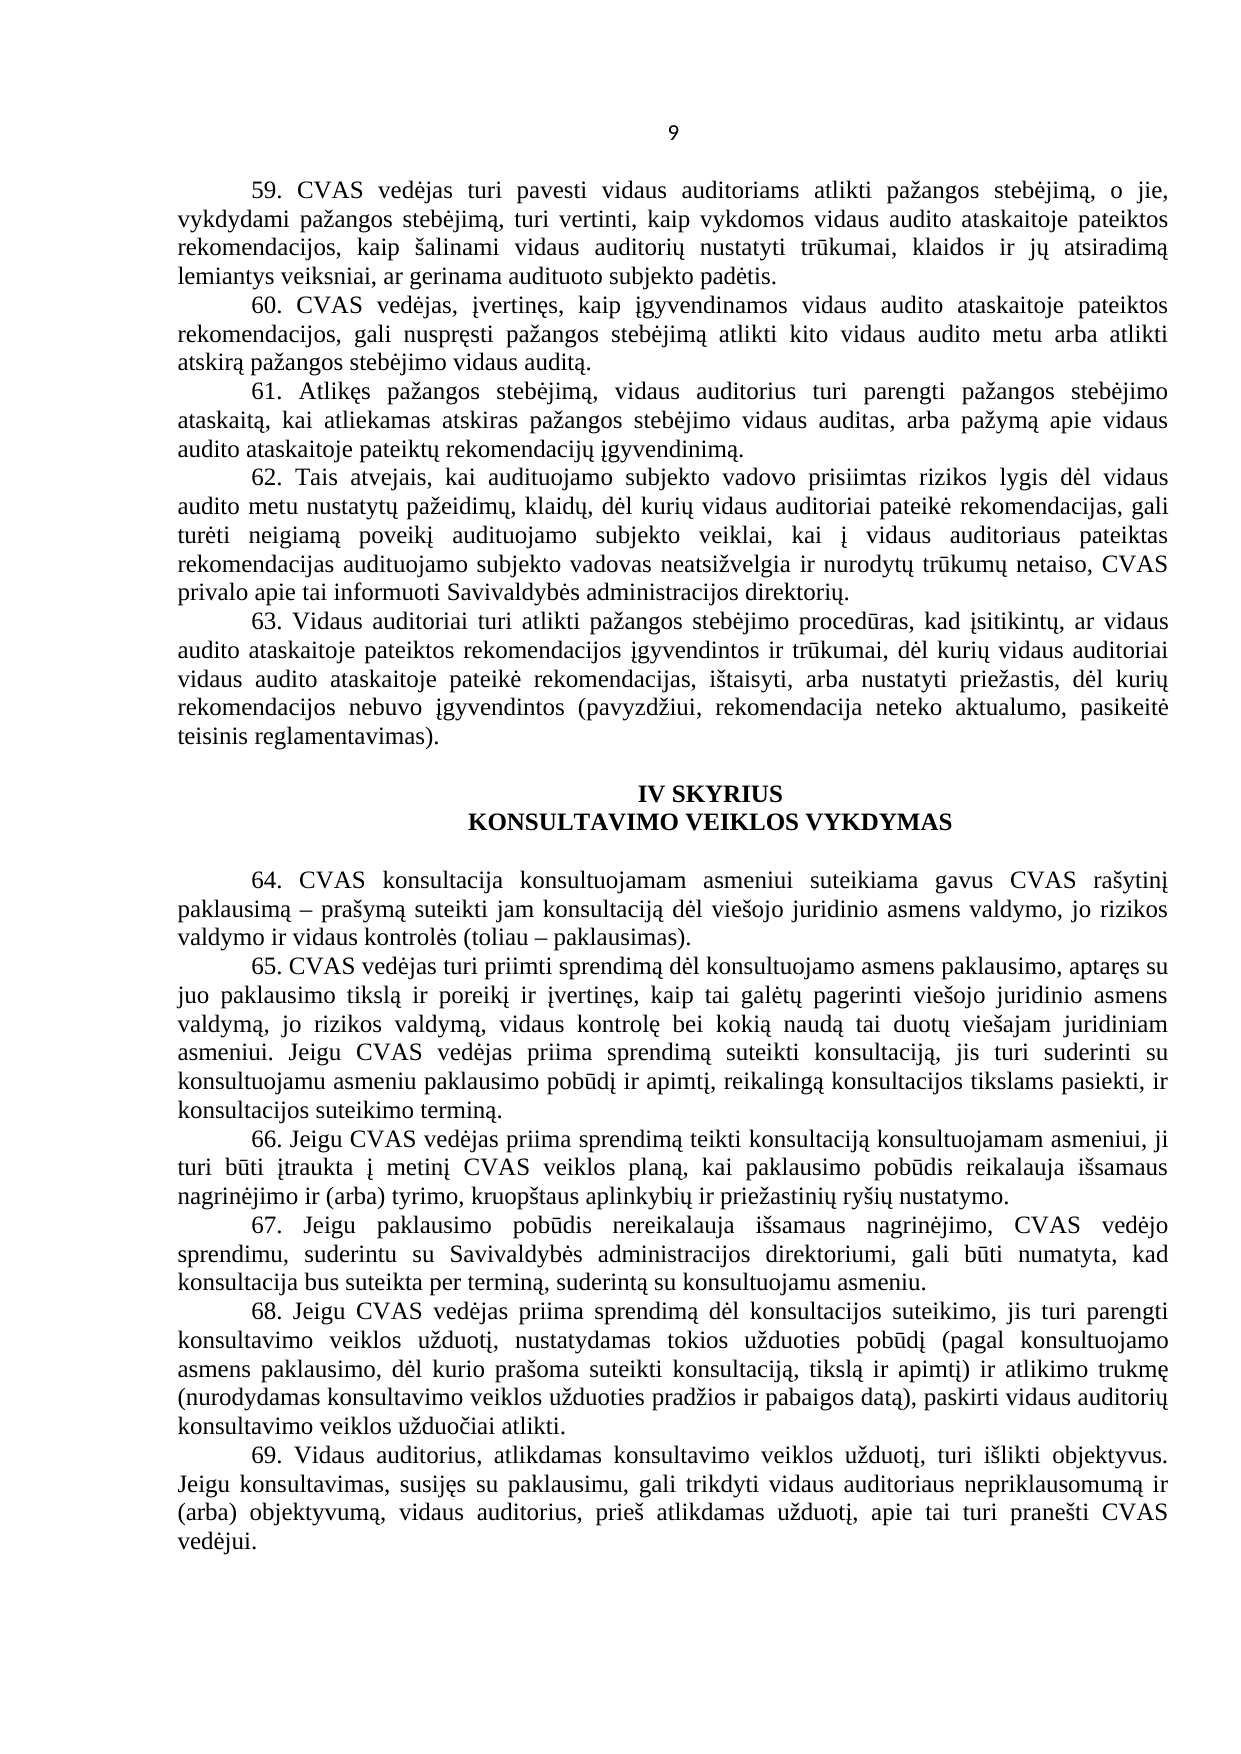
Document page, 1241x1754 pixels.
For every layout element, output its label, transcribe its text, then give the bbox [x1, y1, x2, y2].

text 65. CVAS vedėjas turi priimti sprendimą dėl konsultuojamo asmens paklausimo, aptaręs su juo paklausimo tikslą ir poreikį ir įvertinęs, kaip tai galėtų pagerinti viešojo juridinio asmens valdymą, jo rizikos valdymą, vidaus kontrolę bei kokią naudą tai duotų viešajam juridiniam asmeniui. Jeigu CVAS vedėjas priima sprendimą suteikti konsultaciją, jis turi suderinti su konsultuojamu asmeniu paklausimo pobūdį ir apimtį, reikalingą konsultacijos tikslams pasiekti, ir konsultacijos suteikimo terminą. [177, 951, 1169, 1124]
text 62. Tais atvejais, kai audituojamo subjekto vadovo prisiimtas rizikos lygis dėl vidaus audito metu nustatytų pažeidimų, klaidų, dėl kurių vidaus auditoriai pateikė rekomendacijas, gali turėti neigiamą poveikį audituojamo subjekto veiklai, kai į vidaus auditoriaus pateiktas rekomendacijas audituojamo subjekto vadovas neatsižvelgia ir nurodytų trūkumų netaiso, CVAS privalo apie tai informuoti Savivaldybės administracijos direktorių. [177, 462, 1169, 606]
text IV SKYRIUS [177, 779, 1169, 807]
text 64. CVAS konsultacija konsultuojamam asmeniui suteikiama gavus CVAS rašytinį paklausimą – prašymą suteikti jam konsultaciją dėl viešojo juridinio asmens valdymo, jo rizikos valdymo ir vidaus kontrolės (toliau – paklausimas). [177, 865, 1169, 951]
text 67. Jeigu paklausimo pobūdis nereikalauja išsamaus nagrinėjimo, CVAS vedėjo sprendimu, suderintu su Savivaldybės administracijos direktoriumi, gali būti numatyta, kad konsultacija bus suteikta per terminą, suderintą su konsultuojamu asmeniu. [177, 1210, 1169, 1296]
text 63. Vidaus auditoriai turi atlikti pažangos stebėjimo procedūras, kad įsitikintų, ar vidaus audito ataskaitoje pateiktos rekomendacijos įgyvendintos ir trūkumai, dėl kurių vidaus auditoriai vidaus audito ataskaitoje pateikė rekomendacijas, ištaisyti, arba nustatyti priežastis, dėl kurių rekomendacijos nebuvo įgyvendintos (pavyzdžiui, rekomendacija neteko aktualumo, pasikeitė teisinis reglamentavimas). [177, 606, 1169, 750]
text 60. CVAS vedėjas, įvertinęs, kaip įgyvendinamos vidaus audito ataskaitoje pateiktos rekomendacijos, gali nuspręsti pažangos stebėjimą atlikti kito vidaus audito metu arba atlikti atskirą pažangos stebėjimo vidaus auditą. [177, 290, 1169, 376]
text 61. Atlikęs pažangos stebėjimą, vidaus auditorius turi parengti pažangos stebėjimo ataskaitą, kai atliekamas atskiras pažangos stebėjimo vidaus auditas, arba pažymą apie vidaus audito ataskaitoje pateiktų rekomendacijų įgyvendinimą. [177, 376, 1169, 462]
text 66. Jeigu CVAS vedėjas priima sprendimą teikti konsultaciją konsultuojamam asmeniui, ji turi būti įtraukta į metinį CVAS veiklos planą, kai paklausimo pobūdis reikalauja išsamaus nagrinėjimo ir (arba) tyrimo, kruopštaus aplinkybių ir priežastinių ryšių nustatymo. [177, 1124, 1169, 1210]
text KONSULTAVIMO VEIKLOS VYKDYMAS [177, 807, 1169, 836]
text 59. CVAS vedėjas turi pavesti vidaus auditoriams atlikti pažangos stebėjimą, o jie, vykdydami pažangos stebėjimą, turi vertinti, kaip vykdomos vidaus audito ataskaitoje pateiktos rekomendacijos, kaip šalinami vidaus auditorių nustatyti trūkumai, klaidos ir jų atsiradimą lemiantys veiksniai, ar gerinama audituoto subjekto padėtis. [177, 175, 1169, 290]
text 68. Jeigu CVAS vedėjas priima sprendimą dėl konsultacijos suteikimo, jis turi parengti konsultavimo veiklos užduotį, nustatydamas tokios užduoties pobūdį (pagal konsultuojamo asmens paklausimo, dėl kurio prašoma suteikti konsultaciją, tikslą ir apimtį) ir atlikimo trukmę (nurodydamas konsultavimo veiklos užduoties pradžios ir pabaigos datą), paskirti vidaus auditorių konsultavimo veiklos užduočiai atlikti. [177, 1296, 1169, 1440]
text 69. Vidaus auditorius, atlikdamas konsultavimo veiklos užduotį, turi išlikti objektyvus. Jeigu konsultavimas, susijęs su paklausimu, gali trikdyti vidaus auditoriaus nepriklausomumą ir (arba) objektyvumą, vidaus auditorius, prieš atlikdamas užduotį, apie tai turi pranešti CVAS vedėjui. [177, 1440, 1169, 1555]
